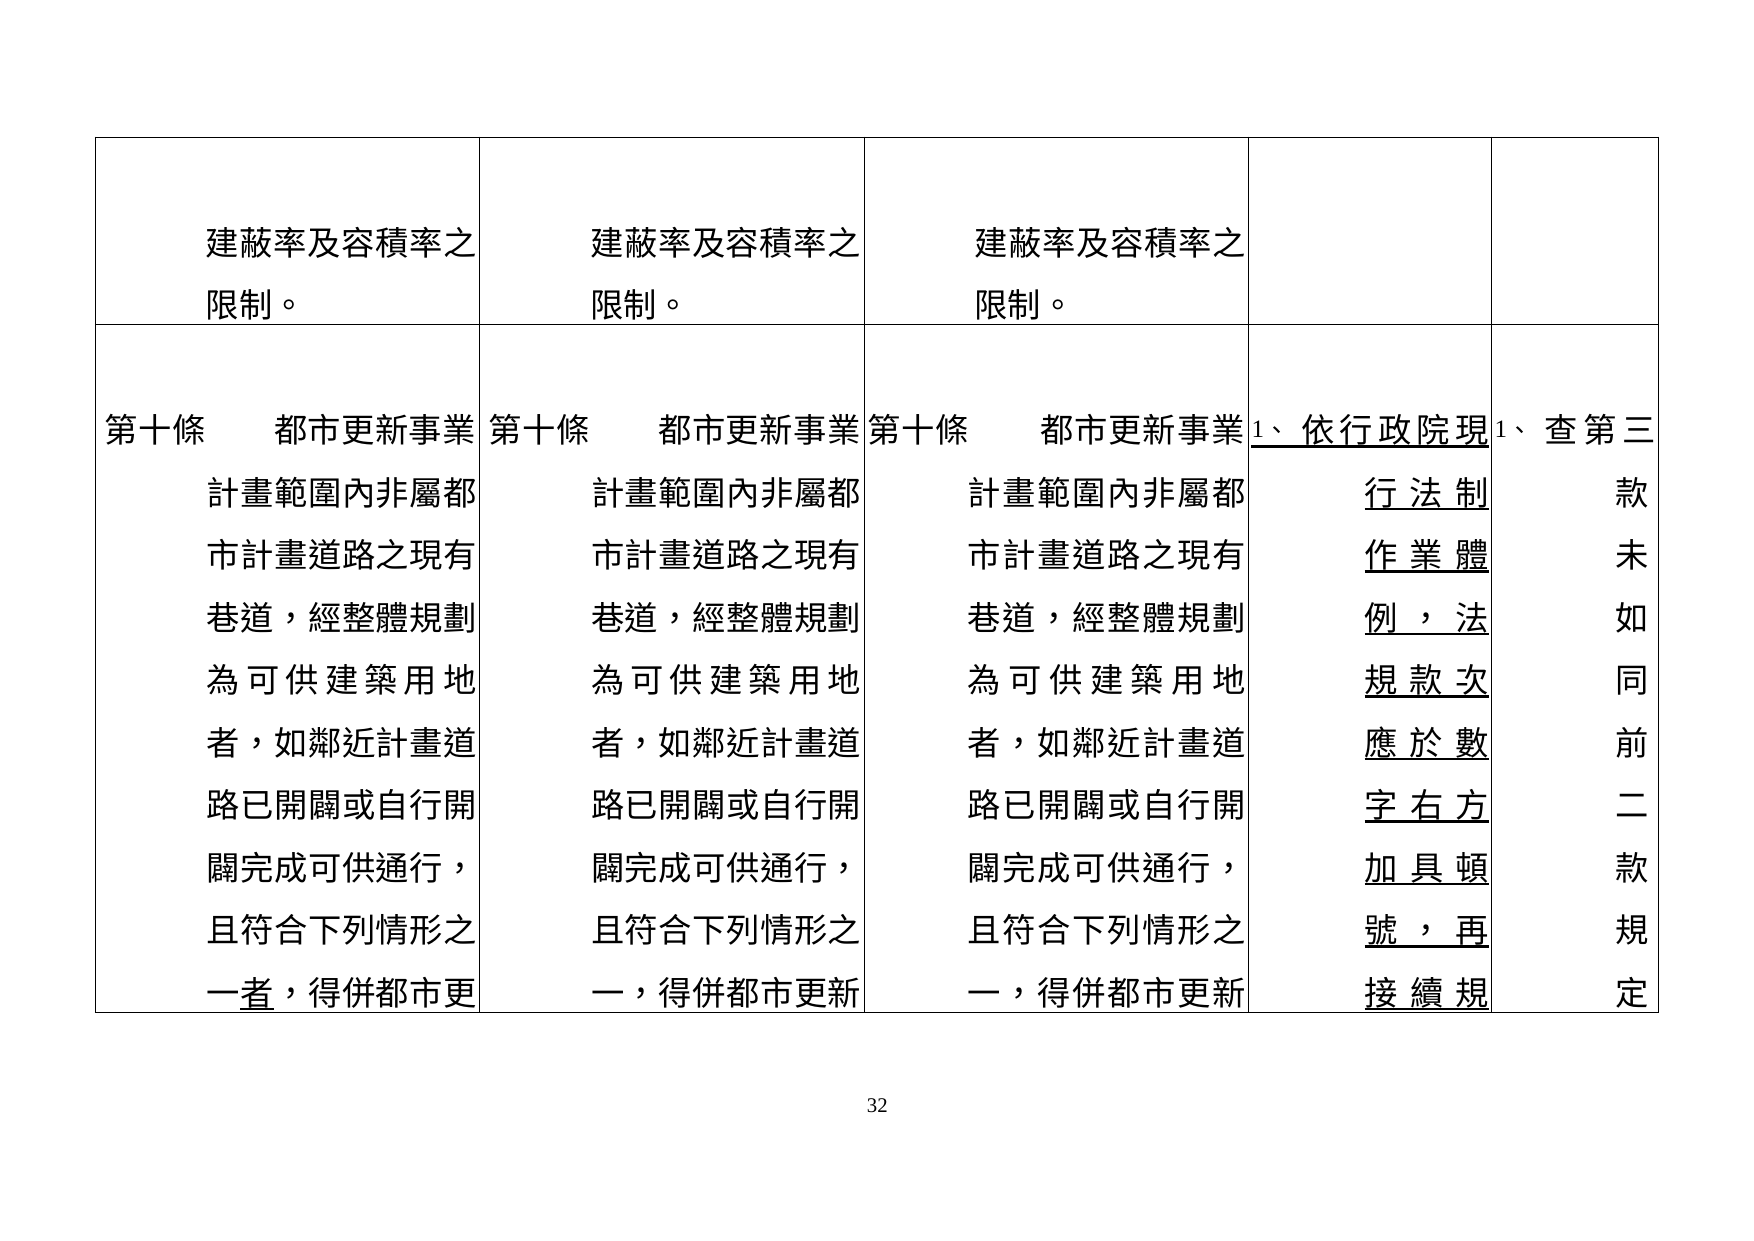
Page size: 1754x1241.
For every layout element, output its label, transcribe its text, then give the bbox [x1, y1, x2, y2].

table_cell [1492, 138, 1658, 324]
table_cell 查第三款未如同前二款規定以「者」字結尾，為求各款次規範一致，爰予修正。 說明欄酌作文字修正。 [1492, 325, 1658, 1012]
table_cell 建蔽率及容積率之限制。 [96, 138, 479, 324]
table_cell 第十條 都市更新事業計畫範圍內非屬都市計畫道路之現有巷道，經整體規劃為可供建築用地者，如鄰近計畫道路已開闢或自行開闢完成可供通行，且符合下列情形之一，得併都市更新 [480, 325, 864, 1012]
table_cell 第十條 都市更新事業計畫範圍內非屬都市計畫道路之現有巷道，經整體規劃為可供建築用地者，如鄰近計畫道路已開闢或自行開闢完成可供通行，且符合下列情形之一者，得併都市更 [96, 325, 479, 1012]
table_cell 第十條 都市更新事業計畫範圍內非屬都市計畫道路之現有巷道，經整體規劃為可供建築用地者，如鄰近計畫道路已開闢或自行開闢完成可供通行，且符合下列情形之一，得併都市更新 [865, 325, 1248, 1012]
table_cell 建蔽率及容積率之限制。 [480, 138, 864, 324]
table_cell [1249, 138, 1491, 324]
table_cell 建蔽率及容積率之限制。 [865, 138, 1248, 324]
table_cell 依行政院現行法制作業體例，法規款次應於數字右方加具頓號，再接續規 [1249, 325, 1491, 1012]
